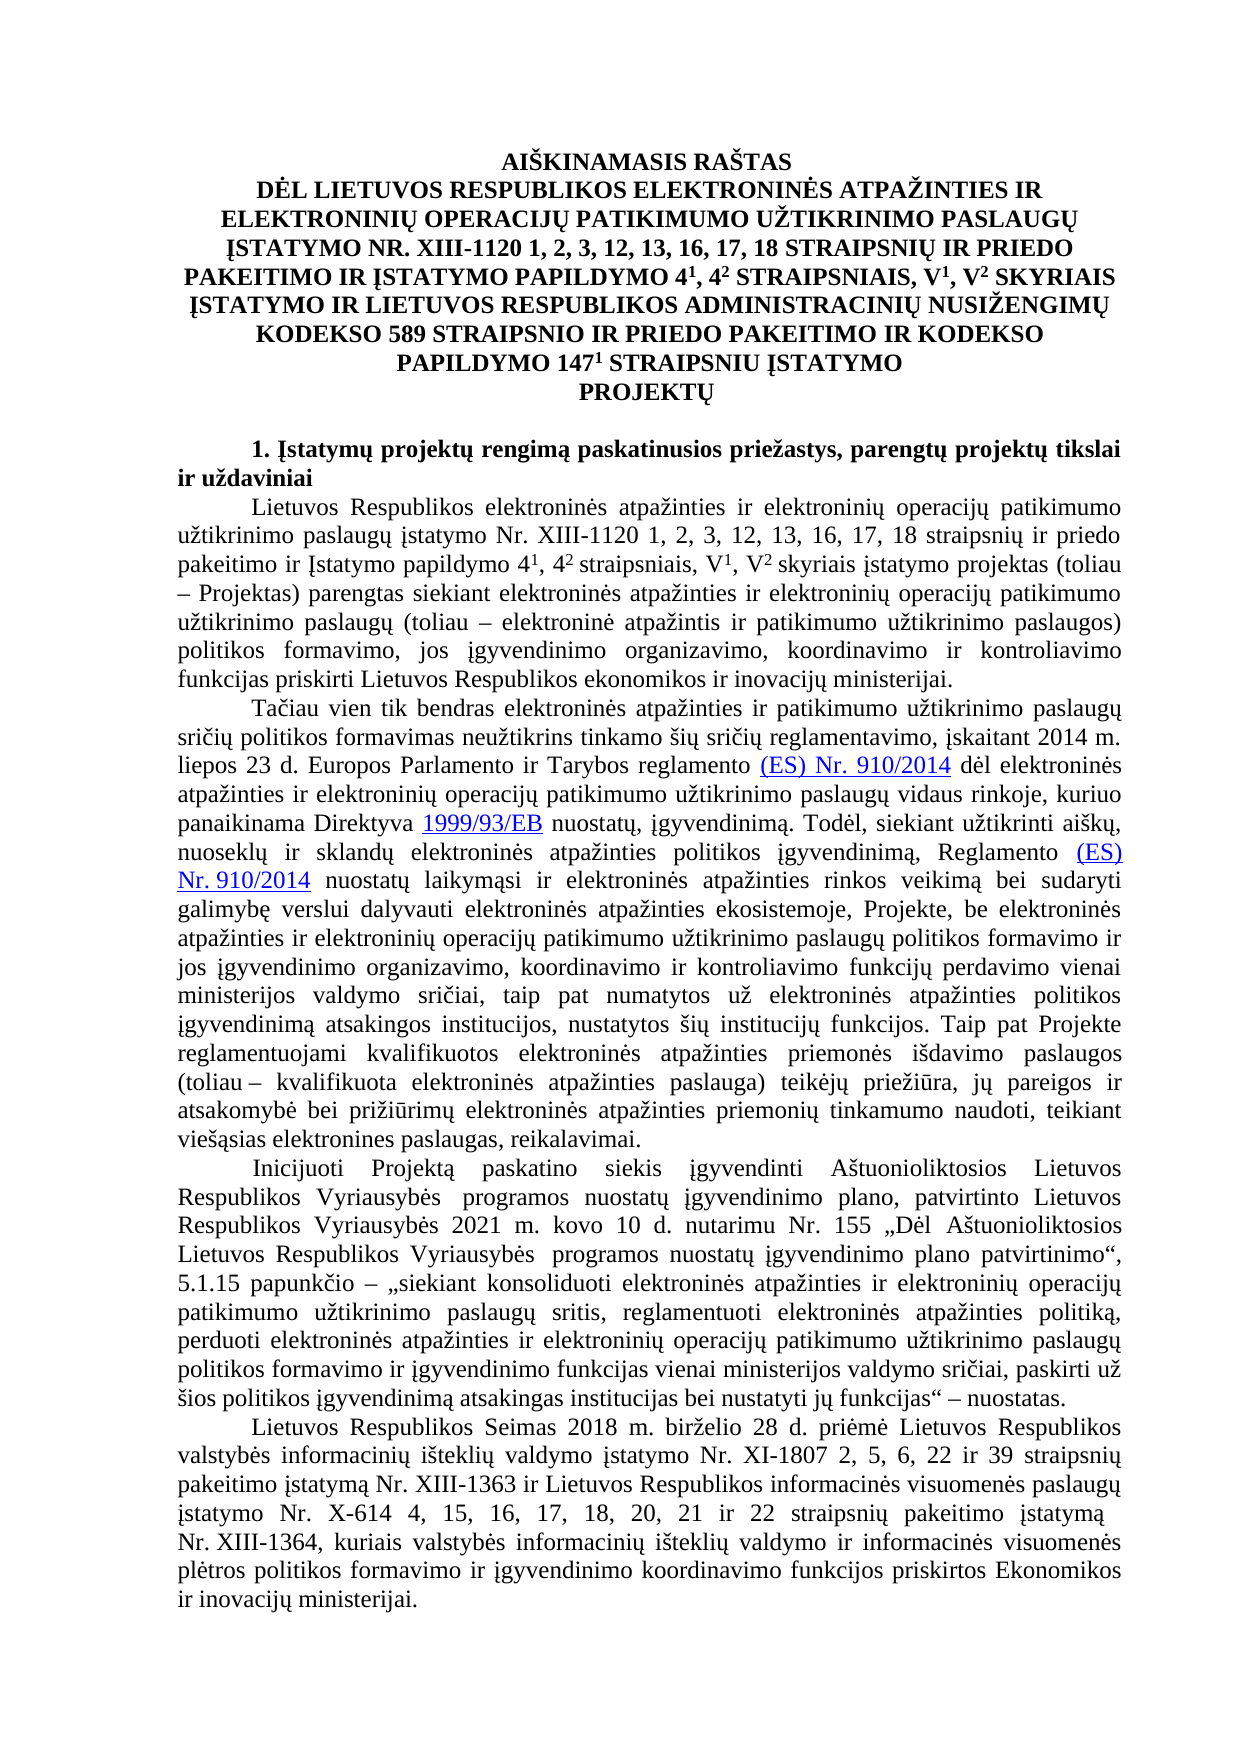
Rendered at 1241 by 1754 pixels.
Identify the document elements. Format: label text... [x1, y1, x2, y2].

text Lietuvos Respublikos elektroninės atpažinties ir elektroninių operacijų patikimumo užtikrinimo paslaugų įstatymo Nr. XIII-1120 1, 2, 3, 12, 13, 16, 17, 18 straipsnių ir priedo pakeitimo ir Įstatymo papildymo 41, 42 straipsniais, V1, V2 skyriais įstatymo projektas (toliau – Projektas) parengtas siekiant elektroninės atpažinties ir elektroninių operacijų patikimumo užtikrinimo paslaugų (toliau – elektroninė atpažintis ir patikimumo užtikrinimo paslaugos) politikos formavimo, jos įgyvendinimo organizavimo, koordinavimo ir kontroliavimo funkcijas priskirti Lietuvos Respublikos ekonomikos ir inovacijų ministerijai. [177, 492, 1122, 693]
text AIŠKINAMASIS RAŠTAS [177, 147, 1122, 176]
text Tačiau vien tik bendras elektroninės atpažinties ir patikimumo užtikrinimo paslaugų sričių politikos formavimas neužtikrins tinkamo šių sričių reglamentavimo, įskaitant 2014 m. liepos 23 d. Europos Parlamento ir Tarybos reglamento (ES) Nr. 910/2014 dėl elektroninės atpažinties ir elektroninių operacijų patikimumo užtikrinimo paslaugų vidaus rinkoje, kuriuo panaikinama Direktyva 1999/93/EB nuostatų, įgyvendinimą. Todėl, siekiant užtikrinti aiškų, nuoseklų ir sklandų elektroninės atpažinties politikos įgyvendinimą, Reglamento (ES) Nr. 910/2014 nuostatų laikymąsi ir elektroninės atpažinties rinkos veikimą bei sudaryti galimybę verslui dalyvauti elektroninės atpažinties ekosistemoje, Projekte, be elektroninės atpažinties ir elektroninių operacijų patikimumo užtikrinimo paslaugų politikos formavimo ir jos įgyvendinimo organizavimo, koordinavimo ir kontroliavimo funkcijų perdavimo vienai ministerijos valdymo sričiai, taip pat numatytos už elektroninės atpažinties politikos įgyvendinimą atsakingos institucijos, nustatytos šių institucijų funkcijos. Taip pat Projekte reglamentuojami kvalifikuotos elektroninės atpažinties priemonės išdavimo paslaugos (toliau – kvalifikuota elektroninės atpažinties paslauga) teikėjų priežiūra, jų pareigos ir atsakomybė bei prižiūrimų elektroninės atpažinties priemonių tinkamumo naudoti, teikiant viešąsias elektronines paslaugas, reikalavimai. [177, 693, 1122, 1153]
text DĖL LIETUVOS RESPUBLIKOS ELEKTRONINĖS ATPAŽINTIES IR ELEKTRONINIŲ OPERACIJŲ PATIKIMUMO UŽTIKRINIMO PASLAUGŲ ĮSTATYMO NR. XIII-1120 1, 2, 3, 12, 13, 16, 17, 18 STRAIPSNIŲ IR PRIEDO PAKEITIMO IR ĮSTATYMO PAPILDYMO 41, 42 STRAIPSNIAIS, V1, V2 SKYRIAIS ĮSTATYMO IR LIETUVOS RESPUBLIKOS ADMINISTRACINIŲ NUSIŽENGIMŲ KODEKSO 589 STRAIPSNIO IR PRIEDO PAKEITIMO IR KODEKSO PAPILDYMO 1471 STRAIPSNIU ĮSTATYMO [177, 176, 1122, 377]
text Lietuvos Respublikos Seimas 2018 m. birželio 28 d. priėmė Lietuvos Respublikos valstybės informacinių išteklių valdymo įstatymo Nr. XI-1807 2, 5, 6, 22 ir 39 straipsnių pakeitimo įstatymą Nr. XIII-1363 ir Lietuvos Respublikos informacinės visuomenės paslaugų įstatymo Nr. X-614 4, 15, 16, 17, 18, 20, 21 ir 22 straipsnių pakeitimo įstatymą Nr. XIII-1364, kuriais valstybės informacinių išteklių valdymo ir informacinės visuomenės plėtros politikos formavimo ir įgyvendinimo koordinavimo funkcijos priskirtos Ekonomikos ir inovacijų ministerijai. [177, 1412, 1122, 1613]
text PROJEKTŲ [177, 377, 1122, 406]
text 1. Įstatymų projektų rengimą paskatinusios priežastys, parengtų projektų tikslai ir uždaviniai [177, 434, 1122, 492]
text Inicijuoti Projektą paskatino siekis įgyvendinti Aštuonioliktosios Lietuvos Respublikos Vyriausybės programos nuostatų įgyvendinimo plano, patvirtinto Lietuvos Respublikos Vyriausybės 2021 m. kovo 10 d. nutarimu Nr. 155 „Dėl Aštuonioliktosios Lietuvos Respublikos Vyriausybės programos nuostatų įgyvendinimo plano patvirtinimo“, 5.1.15 papunkčio – „siekiant konsoliduoti elektroninės atpažinties ir elektroninių operacijų patikimumo užtikrinimo paslaugų sritis, reglamentuoti elektroninės atpažinties politiką, perduoti elektroninės atpažinties ir elektroninių operacijų patikimumo užtikrinimo paslaugų politikos formavimo ir įgyvendinimo funkcijas vienai ministerijos valdymo sričiai, paskirti už šios politikos įgyvendinimą atsakingas institucijas bei nustatyti jų funkcijas“ – nuostatas. [177, 1153, 1122, 1412]
